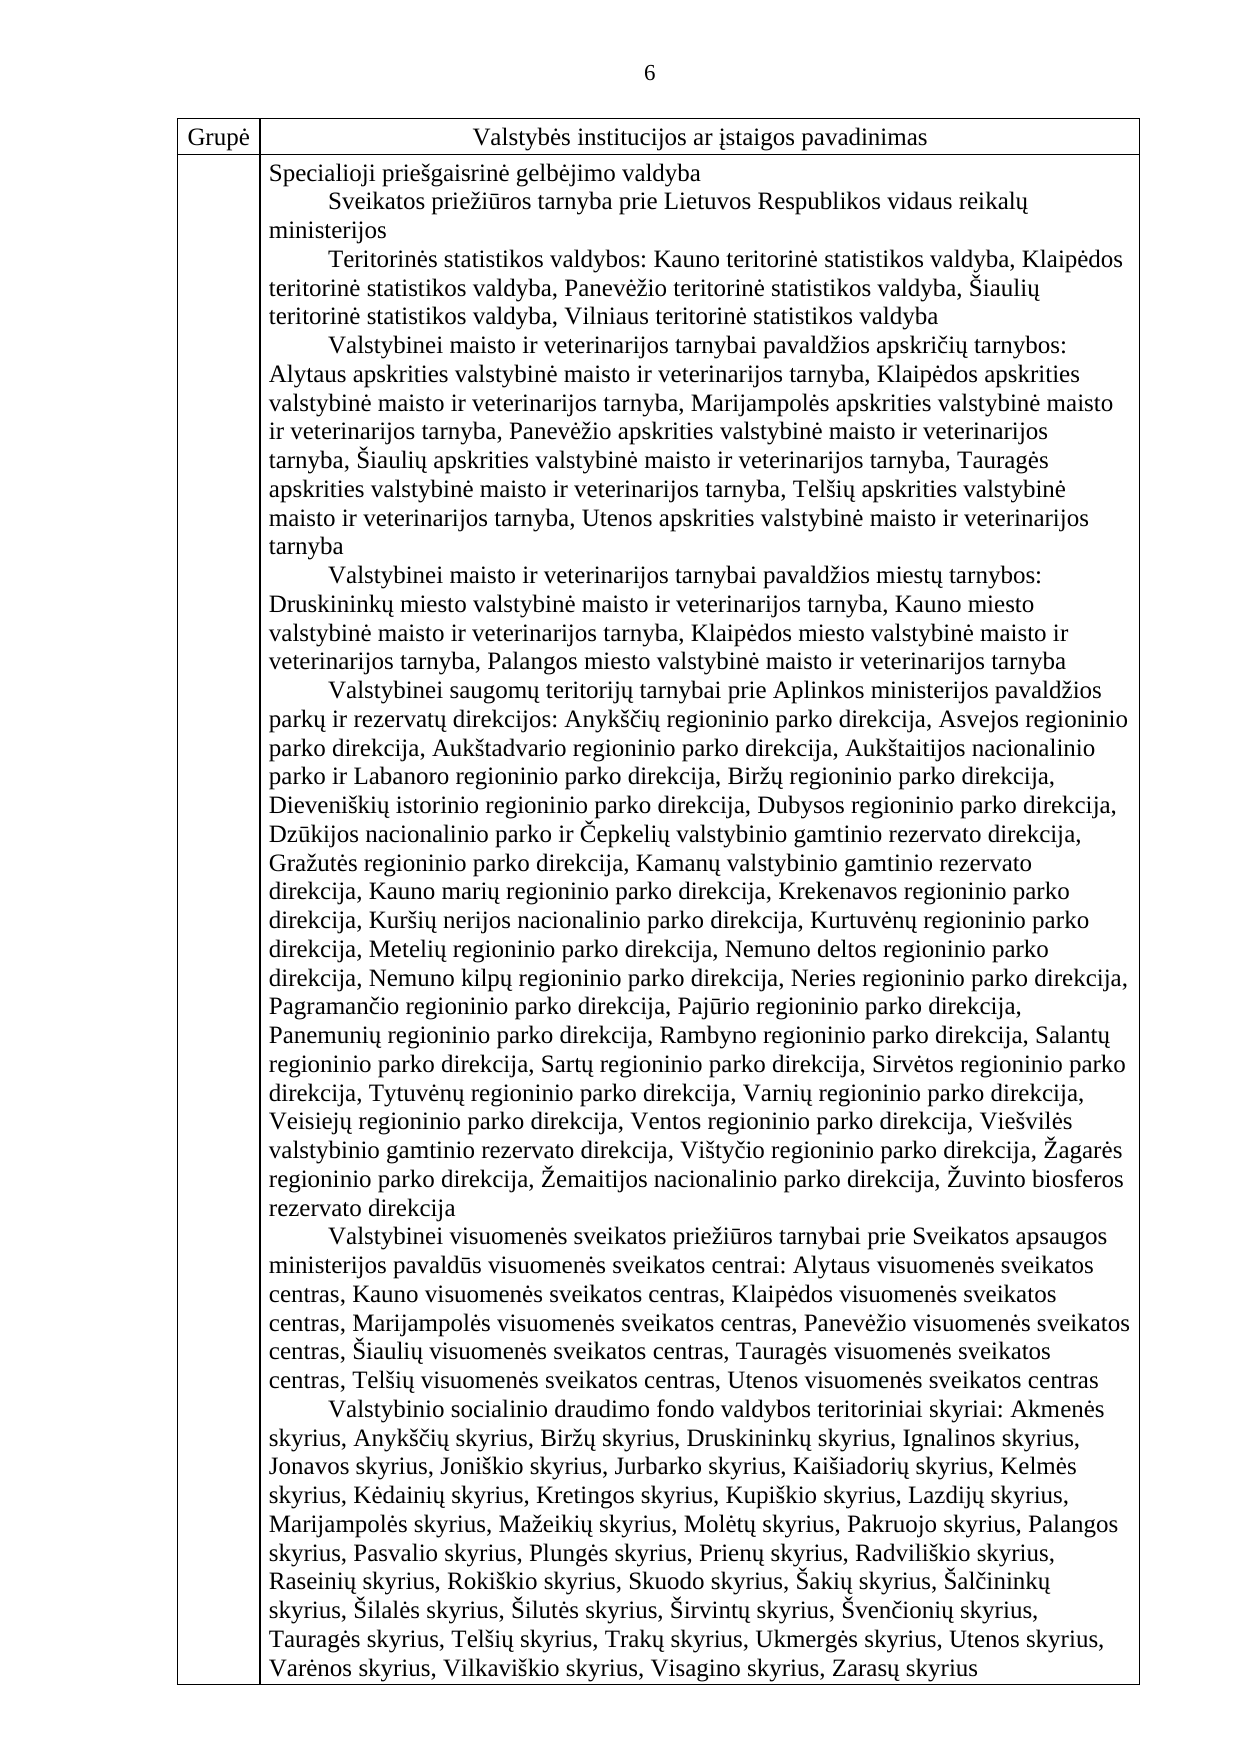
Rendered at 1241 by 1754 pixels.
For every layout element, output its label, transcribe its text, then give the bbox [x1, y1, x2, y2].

table_header Valstybės institucijos ar įstaigos pavadinimas [261, 119, 1139, 154]
table_cell [178, 155, 259, 1684]
table_header Grupė [178, 119, 259, 154]
table_cell Specialioji priešgaisrinė gelbėjimo valdyba Sveikatos priežiūros tarnyba prie Lietuvos Respublikos vidaus reikalų ministerijos Teritorinės statistikos valdybos: Kauno teritorinė statistikos valdyba, Klaipėdos teritorinė statistikos valdyba, Panevėžio teritorinė statistikos valdyba, Šiaulių teritorinė statistikos valdyba, Vilniaus teritorinė statistikos valdyba Valstybinei maisto ir veterinarijos tarnybai pavaldžios apskričių tarnybos: Alytaus apskrities valstybinė maisto ir veterinarijos tarnyba, Klaipėdos apskrities valstybinė maisto ir veterinarijos tarnyba, Marijampolės apskrities valstybinė maisto ir veterinarijos tarnyba, Panevėžio apskrities valstybinė maisto ir veterinarijos tarnyba, Šiaulių apskrities valstybinė maisto ir veterinarijos tarnyba, Tauragės apskrities valstybinė maisto ir veterinarijos tarnyba, Telšių apskrities valstybinė maisto ir veterinarijos tarnyba, Utenos apskrities valstybinė maisto ir veterinarijos tarnyba Valstybinei maisto ir veterinarijos tarnybai pavaldžios miestų tarnybos: Druskininkų miesto valstybinė maisto ir veterinarijos tarnyba, Kauno miesto valstybinė maisto ir veterinarijos tarnyba, Klaipėdos miesto valstybinė maisto ir veterinarijos tarnyba, Palangos miesto valstybinė maisto ir veterinarijos tarnyba Valstybinei saugomų teritorijų tarnybai prie Aplinkos ministerijos pavaldžios parkų ir rezervatų direkcijos: Anykščių regioninio parko direkcija, Asvejos regioninio parko direkcija, Aukštadvario regioninio parko direkcija, Aukštaitijos nacionalinio parko ir Labanoro regioninio parko direkcija, Biržų regioninio parko direkcija, Dieveniškių istorinio regioninio parko direkcija, Dubysos regioninio parko direkcija, Dzūkijos nacionalinio parko ir Čepkelių valstybinio gamtinio rezervato direkcija, Gražutės regioninio parko direkcija, Kamanų valstybinio gamtinio rezervato direkcija, Kauno marių regioninio parko direkcija, Krekenavos regioninio parko direkcija, Kuršių nerijos nacionalinio parko direkcija, Kurtuvėnų regioninio parko direkcija, Metelių regioninio parko direkcija, Nemuno deltos regioninio parko direkcija, Nemuno kilpų regioninio parko direkcija, Neries regioninio parko direkcija, Pagramančio regioninio parko direkcija, Pajūrio regioninio parko direkcija, Panemunių regioninio parko direkcija, Rambyno regioninio parko direkcija, Salantų regioninio parko direkcija, Sartų regioninio parko direkcija, Sirvėtos regioninio parko direkcija, Tytuvėnų regioninio parko direkcija, Varnių regioninio parko direkcija, Veisiejų regioninio parko direkcija, Ventos regioninio parko direkcija, Viešvilės valstybinio gamtinio rezervato direkcija, Vištyčio regioninio parko direkcija, Žagarės regioninio parko direkcija, Žemaitijos nacionalinio parko direkcija, Žuvinto biosferos rezervato direkcija Valstybinei visuomenės sveikatos priežiūros tarnybai prie Sveikatos apsaugos ministerijos pavaldūs visuomenės sveikatos centrai: Alytaus visuomenės sveikatos centras, Kauno visuomenės sveikatos centras, Klaipėdos visuomenės sveikatos centras, Marijampolės visuomenės sveikatos centras, Panevėžio visuomenės sveikatos centras, Šiaulių visuomenės sveikatos centras, Tauragės visuomenės sveikatos centras, Telšių visuomenės sveikatos centras, Utenos visuomenės sveikatos centras Valstybinio socialinio draudimo fondo valdybos teritoriniai skyriai: Akmenės skyrius, Anykščių skyrius, Biržų skyrius, Druskininkų skyrius, Ignalinos skyrius, Jonavos skyrius, Joniškio skyrius, Jurbarko skyrius, Kaišiadorių skyrius, Kelmės skyrius, Kėdainių skyrius, Kretingos skyrius, Kupiškio skyrius, Lazdijų skyrius, Marijampolės skyrius, Mažeikių skyrius, Molėtų skyrius, Pakruojo skyrius, Palangos skyrius, Pasvalio skyrius, Plungės skyrius, Prienų skyrius, Radviliškio skyrius, Raseinių skyrius, Rokiškio skyrius, Skuodo skyrius, Šakių skyrius, Šalčininkų skyrius, Šilalės skyrius, Šilutės skyrius, Širvintų skyrius, Švenčionių skyrius, Tauragės skyrius, Telšių skyrius, Trakų skyrius, Ukmergės skyrius, Utenos skyrius, Varėnos skyrius, Vilkaviškio skyrius, Visagino skyrius, Zarasų skyrius [261, 155, 1139, 1684]
